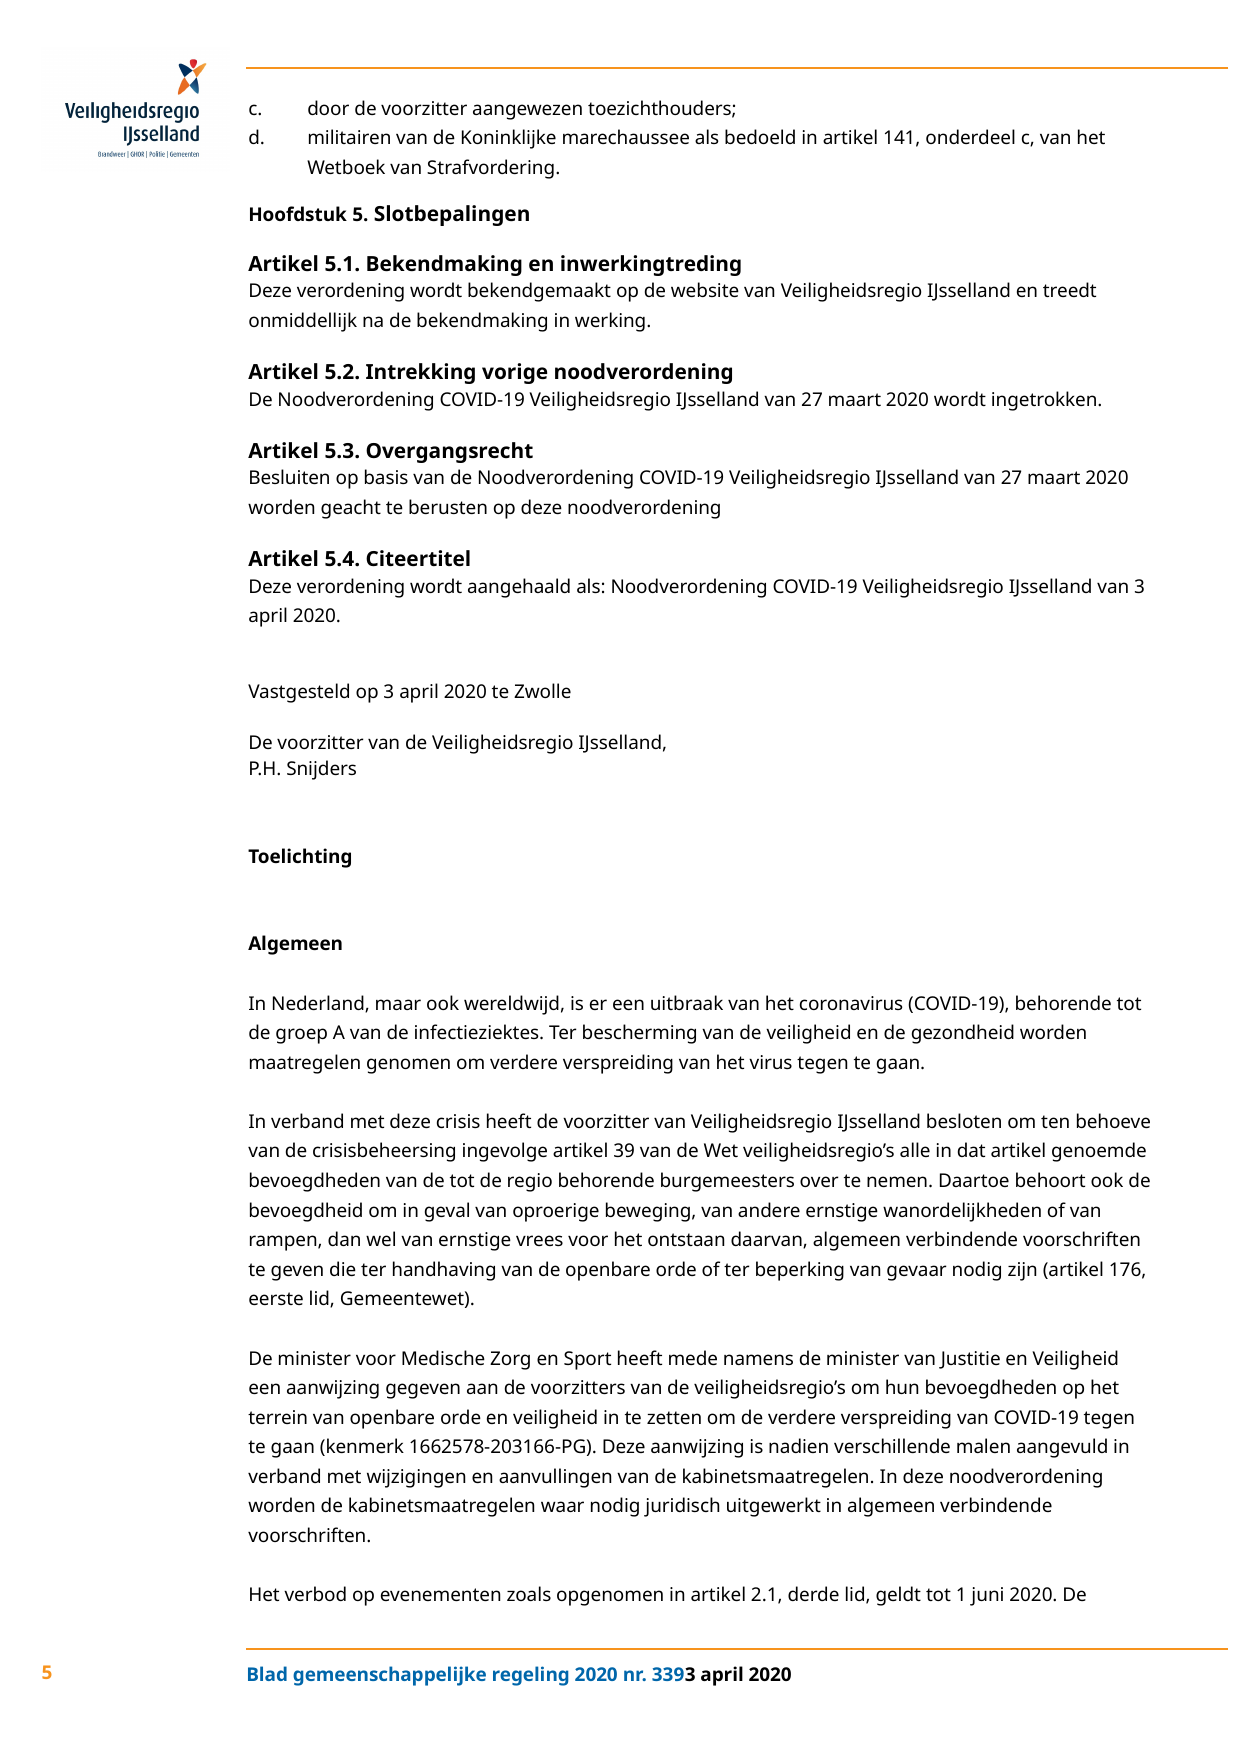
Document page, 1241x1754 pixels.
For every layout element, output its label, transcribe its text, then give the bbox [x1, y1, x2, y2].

text Besluiten op basis van de Noodverordening COVID-19 Veiligheidsregio IJsselland van 27 maart 2020 worden geacht te berusten op deze noodverordening [248, 464, 1152, 520]
text De voorzitter van de Veiligheidsregio IJsselland, [248, 729, 1152, 755]
list door de voorzitter aangewezen toezichthouders; [248, 95, 1152, 121]
text Toelichting [248, 832, 1152, 872]
text De minister voor Medische Zorg en Sport heeft mede namens de minister van Justitie en Veiligheid een aanwijzing gegeven aan de voorzitters van de veiligheidsregio’s om hun bevoegdheden op het terrein van openbare orde en veiligheid in te zetten om de verdere verspreiding van COVID-19 tegen te gaan (kenmerk 1662578-203166-PG). Deze aanwijzing is nadien verschillende malen aangevuld in verband met wijzigingen en aanvullingen van de kabinetsmaatregelen. In deze noodverordening worden de kabinetsmaatregelen waar nodig juridisch uitgewerkt in algemeen verbindende voorschriften. [248, 1345, 1152, 1548]
text Artikel 5.4. Citeertitel [248, 544, 1152, 573]
text Deze verordening wordt aangehaald als: Noodverordening COVID-19 Veiligheidsregio IJsselland van 3 april 2020. [248, 573, 1152, 628]
text Artikel 5.2. Intrekking vorige noodverordening [248, 357, 1152, 386]
text Artikel 5.1. Bekendmaking en inwerkingtreding [248, 249, 1152, 277]
text Hoofdstuk 5. Slotbepalingen [248, 199, 1152, 228]
text Vastgesteld op 3 april 2020 te Zwolle [248, 678, 1152, 703]
text P.H. Snijders [248, 755, 1152, 781]
list militairen van de Koninklijke marechaussee als bedoeld in artikel 141, onderdeel c, van het Wetboek van Strafvordering. [248, 124, 1152, 180]
text In Nederland, maar ook wereldwijd, is er een uitbraak van het coronavirus (COVID-19), behorende tot de groep A van de infectieziektes. Ter bescherming van de veiligheid en de gezondheid worden maatregelen genomen om verdere verspreiding van het virus tegen te gaan. [248, 990, 1152, 1075]
picture [41, 47, 231, 172]
text Het verbod op evenementen zoals opgenomen in artikel 2.1, derde lid, geldt tot 1 juni 2020. De [248, 1581, 1152, 1607]
text In verband met deze crisis heeft de voorzitter van Veiligheidsregio IJsselland besloten om ten behoeve van de crisisbeheersing ingevolge artikel 39 van de Wet veiligheidsregio’s alle in dat artikel genoemde bevoegdheden van de tot de regio behorende burgemeesters over te nemen. Daartoe behoort ook de bevoegdheid om in geval van oproerige beweging, van andere ernstige wanordelijkheden of van rampen, dan wel van ernstige vrees voor het ontstaan daarvan, algemeen verbindende voorschriften te geven die ter handhaving van de openbare orde of ter beperking van gevaar nodig zijn (artikel 176, eerste lid, Gemeentewet). [248, 1108, 1152, 1311]
text Artikel 5.3. Overgangsrecht [248, 436, 1152, 464]
text Deze verordening wordt bekendgemaakt op de website van Veiligheidsregio IJsselland en treedt onmiddellijk na de bekendmaking in werking. [248, 277, 1152, 333]
text Algemeen [248, 931, 1152, 956]
text De Noodverordening COVID-19 Veiligheidsregio IJsselland van 27 maart 2020 wordt ingetrokken. [248, 386, 1152, 411]
